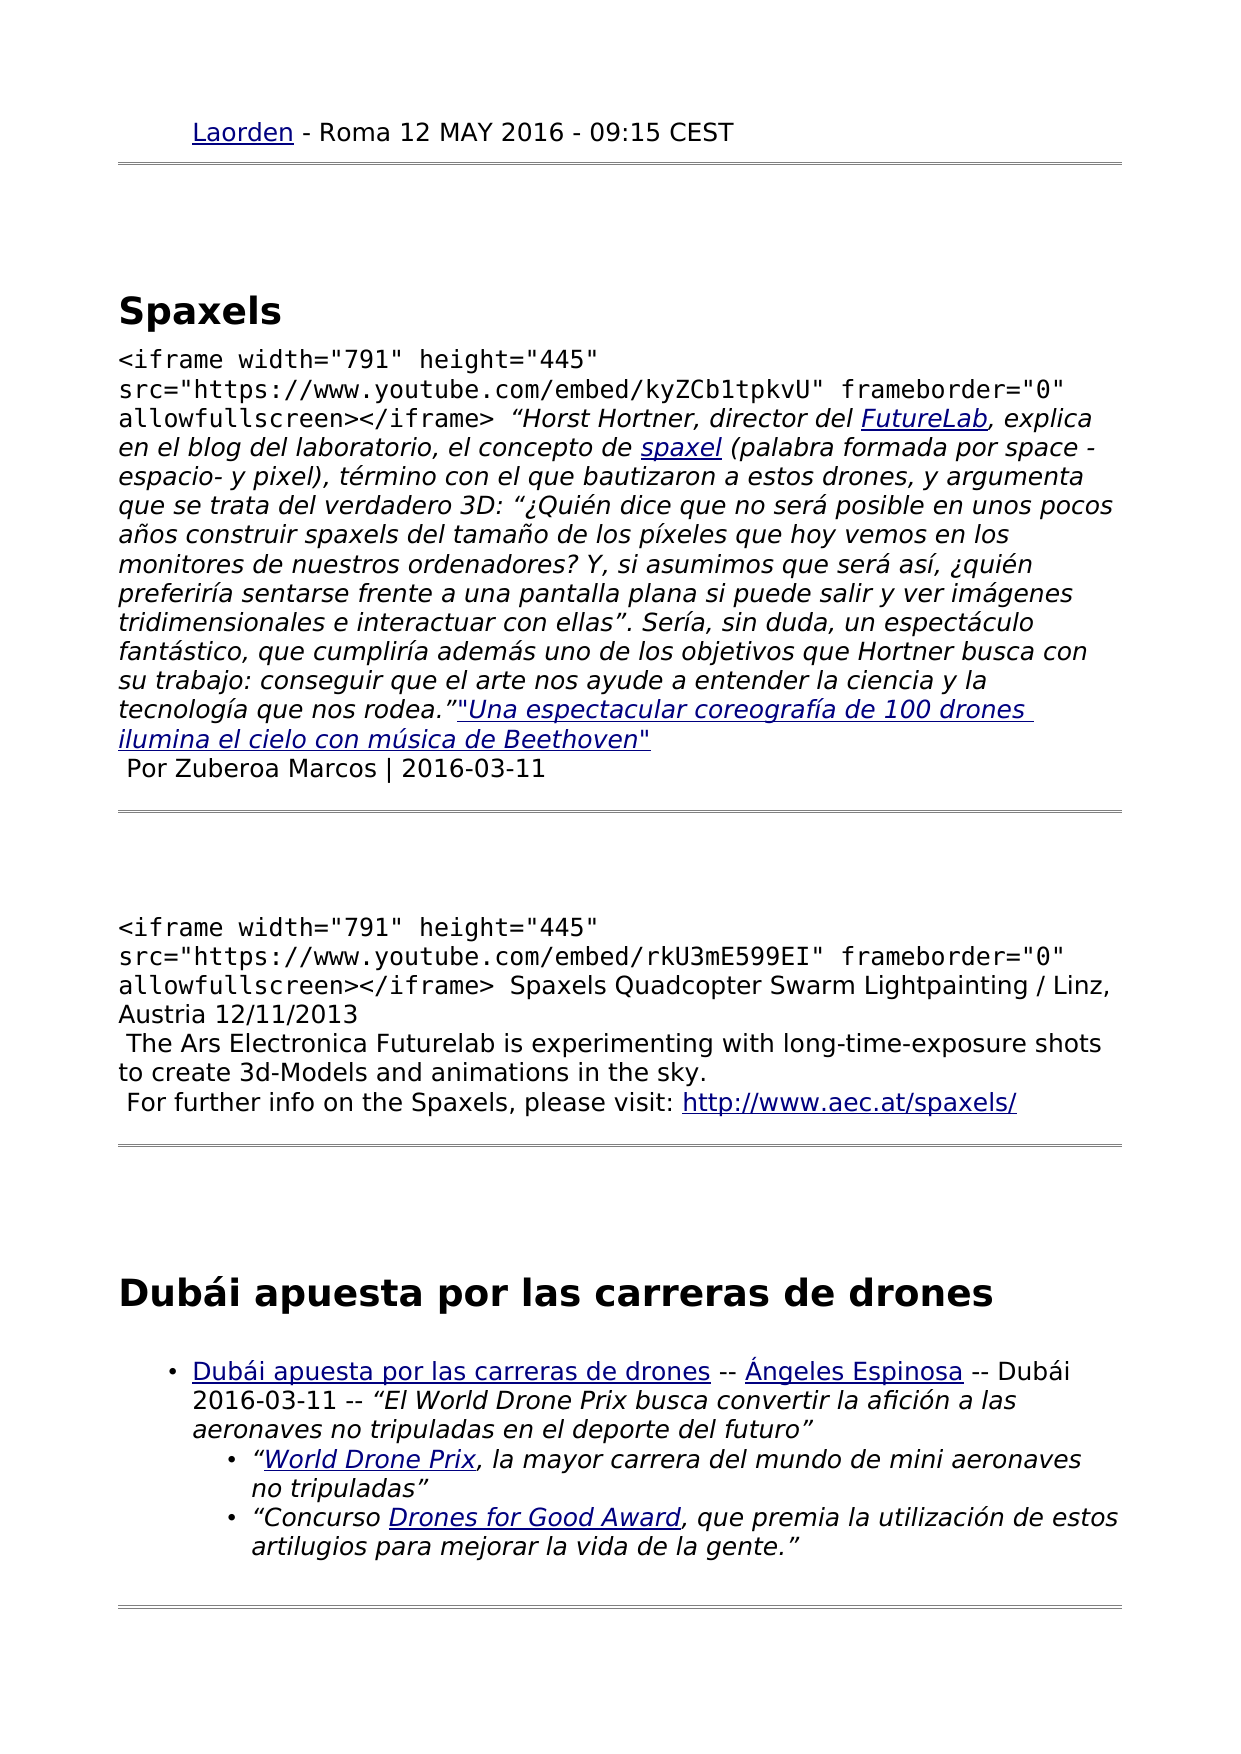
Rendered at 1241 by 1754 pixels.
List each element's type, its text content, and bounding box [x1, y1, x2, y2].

subtitle Dubái apuesta por las carreras de drones [118, 1272, 1122, 1315]
subtitle Spaxels [118, 289, 1122, 333]
list “Concurso Drones for Good Award, que premia la utilización de estos artilugios para mejorar la vida de la gente.” [236, 1503, 1122, 1561]
list Dubái apuesta por las carreras de drones -- Ángeles Espinosa -- Dubái 2016-03-11 -- “El World Drone Prix busca convertir la afición a las aeronaves no tripuladas en el deporte del futuro” [177, 1357, 1122, 1445]
text <iframe width="791" height="445" src="https://www.youtube.com/embed/kyZCb1tpkvU" frameborder="0" allowfullscreen></iframe> “Horst Hortner, director del FutureLab, explica en el blog del laboratorio, el concepto de spaxel (palabra formada por space -espacio- y pixel), término con el que bautizaron a estos drones, y argumenta que se trata del verdadero 3D: “¿Quién dice que no será posible en unos pocos años construir spaxels del tamaño de los píxeles que hoy vemos en los monitores de nuestros ordenadores? Y, si asumimos que será así, ¿quién preferiría sentarse frente a una pantalla plana si puede salir y ver imágenes tridimensionales e interactuar con ellas”. Sería, sin duda, un espectáculo fantástico, que cumpliría además uno de los objetivos que Hortner busca con su trabajo: conseguir que el arte nos ayude a entender la ciencia y la tecnología que nos rodea.”"Una espectacular coreografía de 100 drones ilumina el cielo con música de Beethoven" Por Zuberoa Marcos | 2016-03-11 [118, 346, 1122, 783]
list Laorden - Roma 12 MAY 2016 - 09:15 CEST [177, 118, 1122, 147]
text <iframe width="791" height="445" src="https://www.youtube.com/embed/rkU3mE599EI" frameborder="0" allowfullscreen></iframe> Spaxels Quadcopter Swarm Lightpainting / Linz, Austria 12/11/2013 The Ars Electronica Futurelab is experimenting with long-time-exposure shots to create 3d-Models and animations in the sky. For further info on the Spaxels, please visit: http://www.aec.at/spaxels/ [118, 913, 1122, 1117]
list “World Drone Prix, la mayor carrera del mundo de mini aeronaves no tripuladas” [236, 1445, 1122, 1503]
